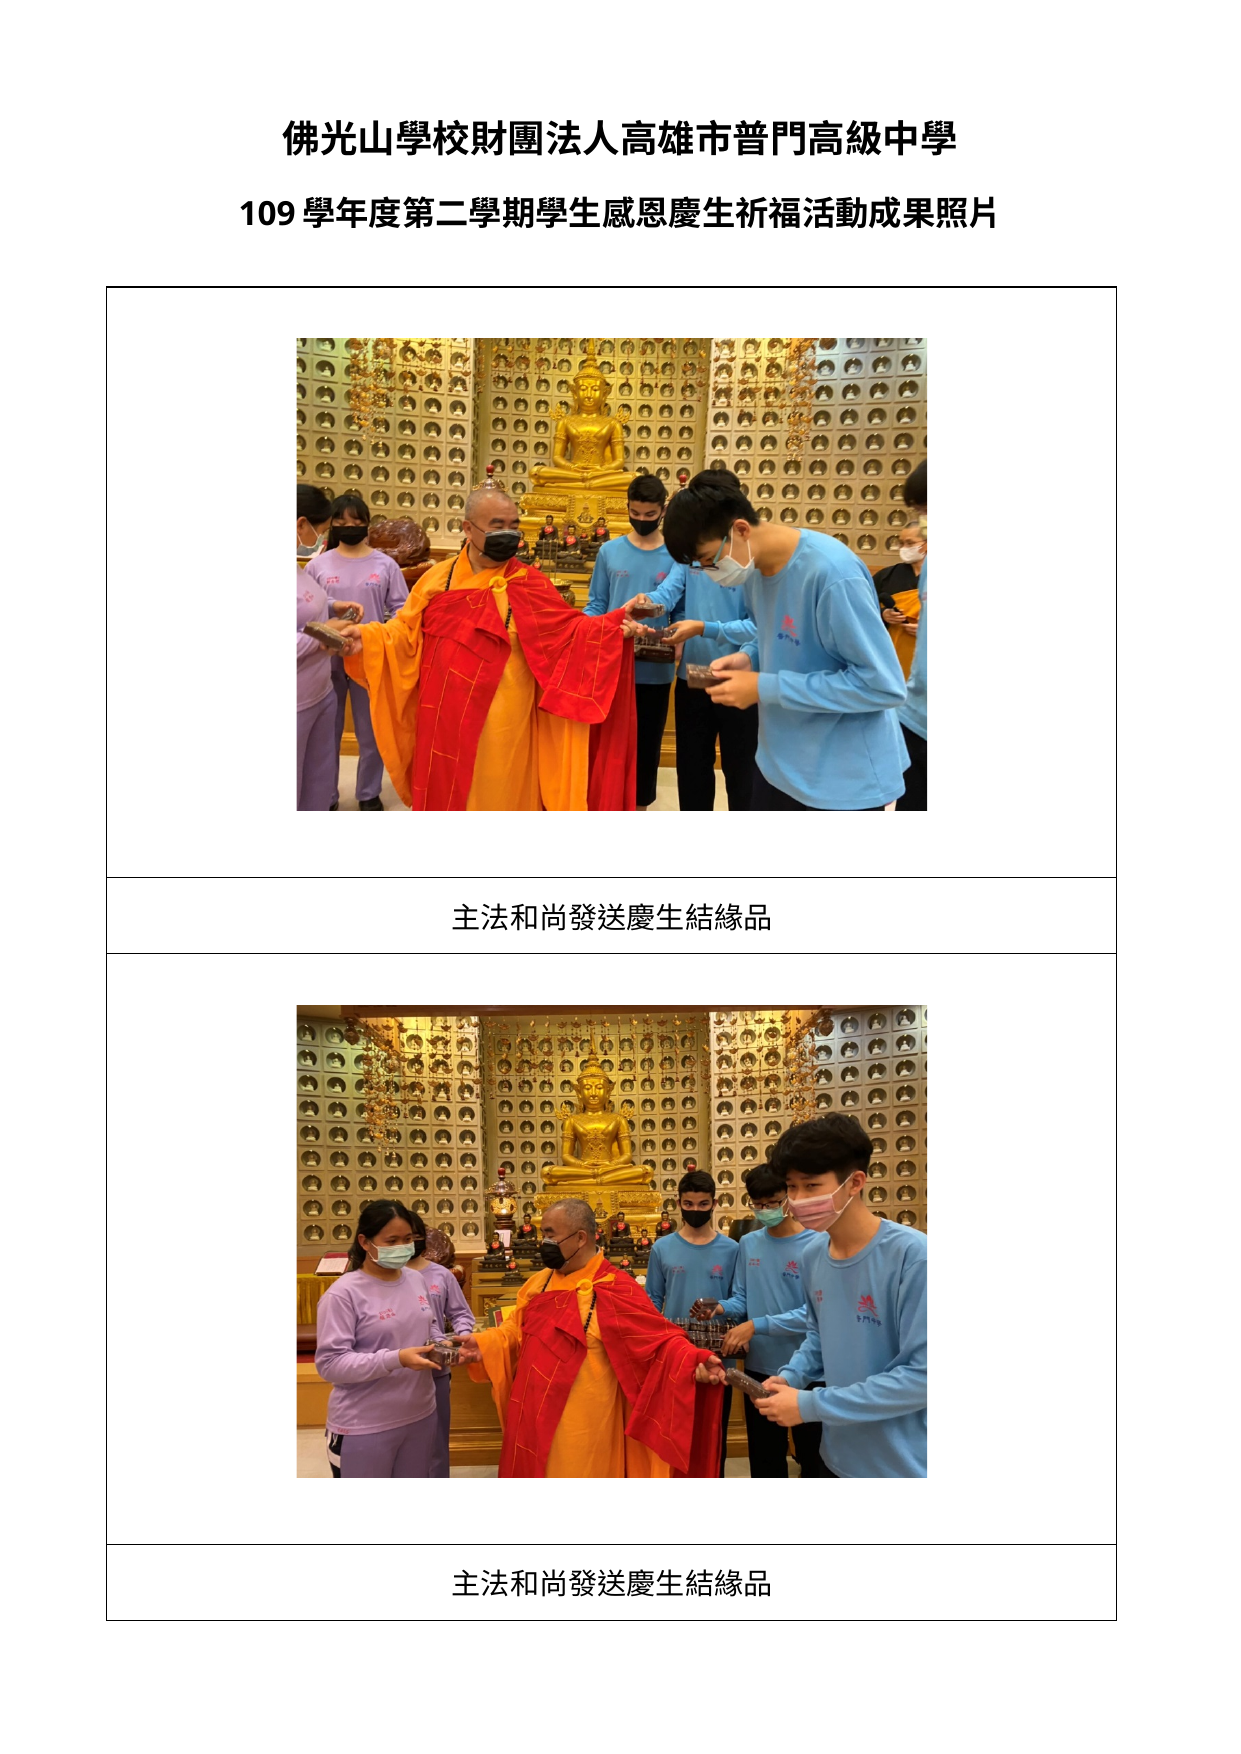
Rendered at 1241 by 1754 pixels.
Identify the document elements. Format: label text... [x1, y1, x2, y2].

table_header [107, 288, 1116, 877]
table_cell 主法和尚發送慶生結緣品 [107, 1545, 1116, 1619]
table_cell [107, 954, 1116, 1543]
text 佛光山學校財團法人高雄市普門高級中學 [118, 99, 1122, 174]
table_cell 主法和尚發送慶生結緣品 [107, 878, 1116, 953]
picture [296, 338, 928, 811]
text 109學年度第二學期學生感恩慶生祈福活動成果照片 [118, 174, 1122, 249]
picture [296, 1005, 928, 1478]
